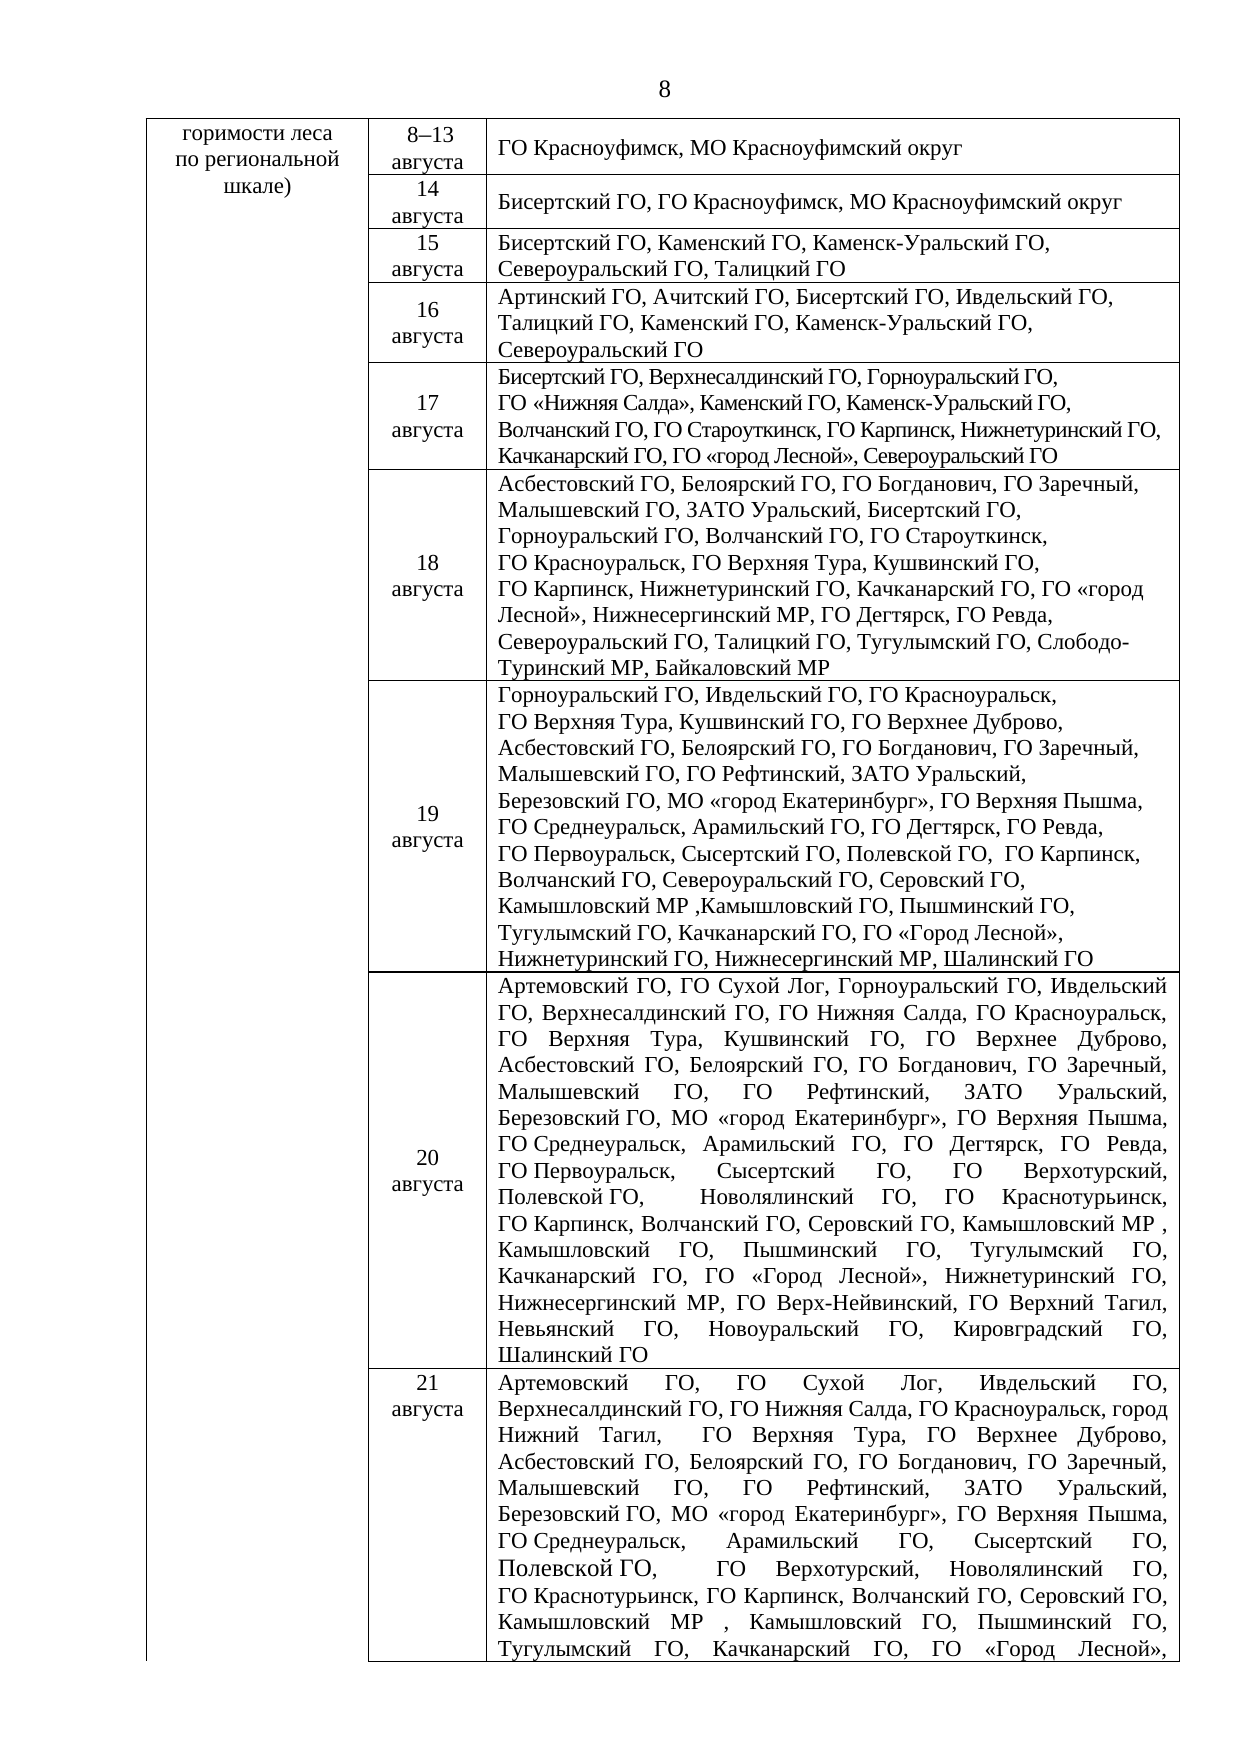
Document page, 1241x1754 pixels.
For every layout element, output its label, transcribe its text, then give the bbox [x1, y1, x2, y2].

table_cell 15 августа [369, 229, 486, 282]
table_cell 16 августа [369, 283, 486, 362]
table_cell Артинский ГО, Ачитский ГО, Бисертский ГО, Ивдельский ГО, Талицкий ГО, Каменский ГО, Каменск-Уральский ГО, Североуральский ГО [487, 283, 1179, 362]
table_cell Артемовский ГО, ГО Сухой Лог, Горноуральский ГО, Ивдельский ГО, Верхнесалдинский ГО, ГО Нижняя Салда, ГО Красноуральск, ГО Верхняя Тура, Кушвинский ГО, ГО Верхнее Дуброво, Асбестовский ГО, Белоярский ГО, ГО Богданович, ГО Заречный, Малышевский ГО, ГО Рефтинский, ЗАТО Уральский, Березовский ГО, МО «город Екатеринбург», ГО Верхняя Пышма, ГО Среднеуральск, Арамильский ГО, ГО Дегтярск, ГО Ревда, ГО Первоуральск, Сысертский ГО, ГО Верхотурский, Полевской ГО, Новолялинский ГО, ГО Краснотурьинск, ГО Карпинск, Волчанский ГО, Серовский ГО, Камышловский МР , Камышловский ГО, Пышминский ГО, Тугулымский ГО, Качканарский ГО, ГО «Город Лесной», Нижнетуринский ГО, Нижнесергинский МР, ГО Верх-Нейвинский, ГО Верхний Тагил, Невьянский ГО, Новоуральский ГО, Кировградский ГО, Шалинский ГО [487, 973, 1179, 1368]
table_cell 19 августа [369, 681, 486, 971]
table_cell Бисертский ГО, ГО Красноуфимск, МО Красноуфимский округ [487, 175, 1179, 228]
table_cell 14 августа [369, 175, 486, 228]
table_cell 21 августа [369, 1369, 486, 1661]
table_cell ГО Красноуфимск, МО Красноуфимский округ [487, 119, 1179, 174]
table_cell 18 августа [369, 470, 486, 680]
table_cell Артемовский ГО, ГО Сухой Лог, Ивдельский ГО, Верхнесалдинский ГО, ГО Нижняя Салда, ГО Красноуральск, город Нижний Тагил, ГО Верхняя Тура, ГО Верхнее Дуброво, Асбестовский ГО, Белоярский ГО, ГО Богданович, ГО Заречный, Малышевский ГО, ГО Рефтинский, ЗАТО Уральский, Березовский ГО, МО «город Екатеринбург», ГО Верхняя Пышма, ГО Среднеуральск, Арамильский ГО, Сысертский ГО, Полевской ГО, ГО Верхотурский, Новолялинский ГО, ГО Краснотурьинск, ГО Карпинск, Волчанский ГО, Серовский ГО, Камышловский МР , Камышловский ГО, Пышминский ГО, Тугулымский ГО, Качканарский ГО, ГО «Город Лесной», [487, 1369, 1179, 1661]
table_cell Бисертский ГО, Верхнесалдинский ГО, Горноуральский ГО, ГО «Нижняя Салда», Каменский ГО, Каменск-Уральский ГО, Волчанский ГО, ГО Староуткинск, ГО Карпинск, Нижнетуринский ГО, Качканарский ГО, ГО «город Лесной», Североуральский ГО [487, 363, 1179, 468]
table_cell Бисертский ГО, Каменский ГО, Каменск-Уральский ГО, Североуральский ГО, Талицкий ГО [487, 229, 1179, 282]
table_cell 8–13 августа [369, 119, 486, 174]
table_cell Асбестовский ГО, Белоярский ГО, ГО Богданович, ГО Заречный, Малышевский ГО, ЗАТО Уральский, Бисертский ГО, Горноуральский ГО, Волчанский ГО, ГО Староуткинск, ГО Красноуральск, ГО Верхняя Тура, Кушвинский ГО, ГО Карпинск, Нижнетуринский ГО, Качканарский ГО, ГО «город Лесной», Нижнесергинский МР, ГО Дегтярск, ГО Ревда, Североуральский ГО, Талицкий ГО, Тугулымский ГО, Слободо-Туринский МР, Байкаловский МР [487, 470, 1179, 680]
table_cell Горноуральский ГО, Ивдельский ГО, ГО Красноуральск, ГО Верхняя Тура, Кушвинский ГО, ГО Верхнее Дуброво, Асбестовский ГО, Белоярский ГО, ГО Богданович, ГО Заречный, Малышевский ГО, ГО Рефтинский, ЗАТО Уральский, Березовский ГО, МО «город Екатеринбург», ГО Верхняя Пышма, ГО Среднеуральск, Арамильский ГО, ГО Дегтярск, ГО Ревда, ГО Первоуральск, Сысертский ГО, Полевской ГО, ГО Карпинск, Волчанский ГО, Североуральский ГО, Серовский ГО, Камышловский МР ,Камышловский ГО, Пышминский ГО, Тугулымский ГО, Качканарский ГО, ГО «Город Лесной», Нижнетуринский ГО, Нижнесергинский МР, Шалинский ГО [487, 681, 1179, 971]
table_cell горимости леса по региональной шкале) [147, 119, 368, 1661]
table_cell 17 августа [369, 363, 486, 468]
table_cell 20 августа [369, 973, 486, 1368]
